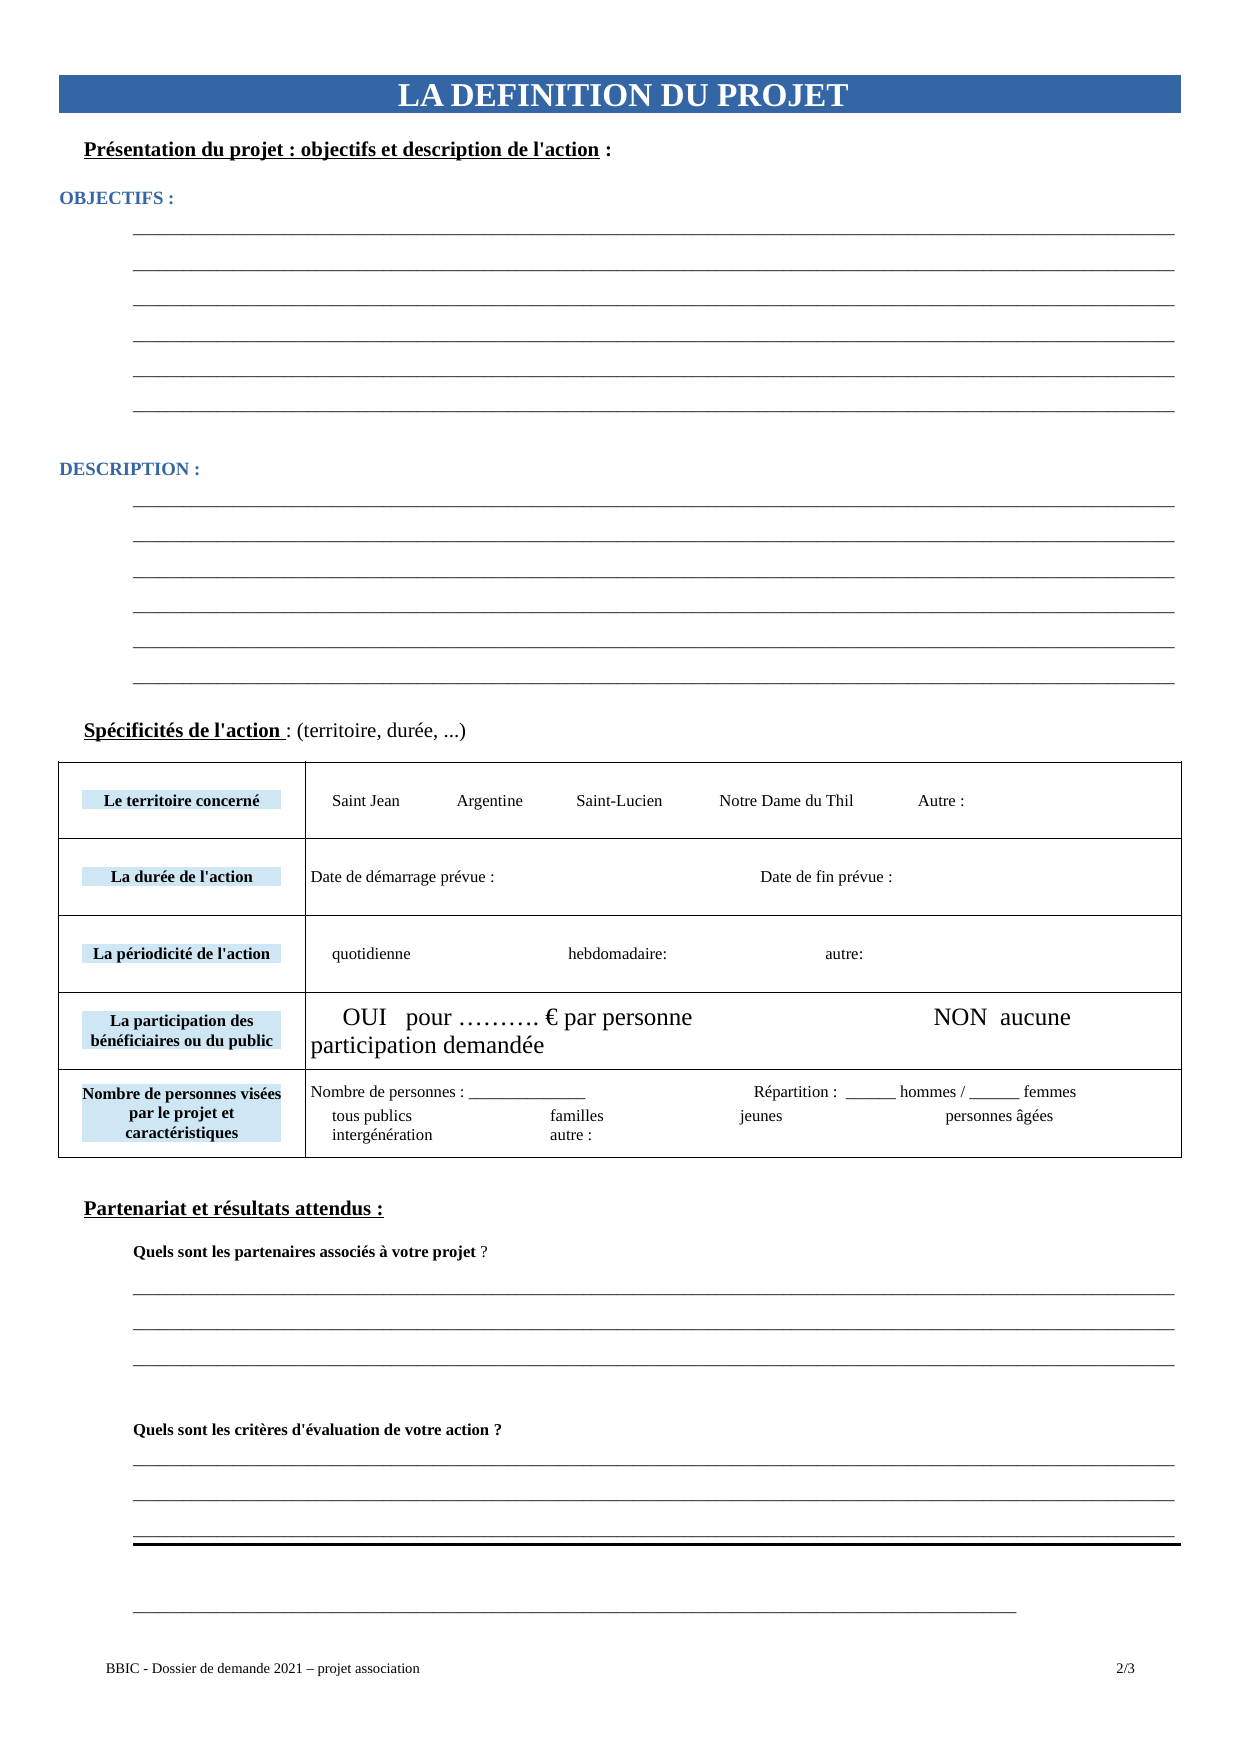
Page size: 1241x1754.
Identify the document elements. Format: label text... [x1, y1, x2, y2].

text _____________________________________________________________________________________________________________________________ [133, 1512, 1181, 1543]
table_cell Date de démarrage prévue : Date de fin prévue : [306, 839, 1181, 915]
text __________________________________________________________________________________________________________ [133, 1588, 1181, 1617]
text _____________________________________________________________________________________________________________________________ [133, 623, 1181, 653]
text Quels sont les critères d'évaluation de votre action ? [133, 1411, 1181, 1441]
text _____________________________________________________________________________________________________________________________ [133, 210, 1181, 239]
table_cell La périodicité de l'action [59, 916, 305, 992]
text DESCRIPTION : [59, 452, 1181, 482]
text _____________________________________________________________________________________________________________________________ [133, 482, 1181, 511]
text _____________________________________________________________________________________________________________________________ [133, 246, 1181, 275]
table_cell  OUI pour ………. € par personne  NON aucune participation demandée [306, 993, 1181, 1068]
text _____________________________________________________________________________________________________________________________ [133, 517, 1181, 546]
text _____________________________________________________________________________________________________________________________ [133, 659, 1181, 688]
text Quels sont les partenaires associés à votre projet ? [133, 1234, 1181, 1264]
table_cell La participation des bénéficiaires ou du public [59, 993, 305, 1068]
text _____________________________________________________________________________________________________________________________ [133, 352, 1181, 381]
text  Partenariat et résultats attendus : [59, 1196, 1181, 1220]
text _____________________________________________________________________________________________________________________________ [133, 387, 1181, 417]
text _____________________________________________________________________________________________________________________________ [133, 1341, 1181, 1370]
text _____________________________________________________________________________________________________________________________ [133, 1441, 1181, 1470]
text _____________________________________________________________________________________________________________________________ [133, 552, 1181, 582]
table_header  Saint Jean  Argentine  Saint-Lucien  Notre Dame du Thil  Autre : [306, 763, 1181, 838]
text LA DEFINITION DU PROJET [59, 75, 1181, 113]
table_header Le territoire concerné [59, 763, 305, 838]
text _____________________________________________________________________________________________________________________________ [133, 1305, 1181, 1334]
table_cell Nombre de personnes visées par le projet et caractéristiques [59, 1070, 305, 1157]
table_cell  quotidienne  hebdomadaire:  autre: [306, 916, 1181, 992]
text _____________________________________________________________________________________________________________________________ [133, 281, 1181, 310]
table_cell Nombre de personnes : ______________ Répartition : ______ hommes / ______ femmes  tous publics  familles  jeunes  personnes âgées  intergénération  autre : [306, 1070, 1181, 1157]
table_cell La durée de l'action [59, 839, 305, 915]
text  Présentation du projet : objectifs et description de l'action : [59, 137, 1181, 161]
text _____________________________________________________________________________________________________________________________ [133, 588, 1181, 617]
text  Spécificités de l'action : (territoire, durée, ...) [59, 718, 1181, 742]
text _____________________________________________________________________________________________________________________________ [133, 1476, 1181, 1506]
text _____________________________________________________________________________________________________________________________ [133, 316, 1181, 346]
text _____________________________________________________________________________________________________________________________ [133, 1270, 1181, 1299]
text OBJECTIFS : [59, 181, 1181, 210]
